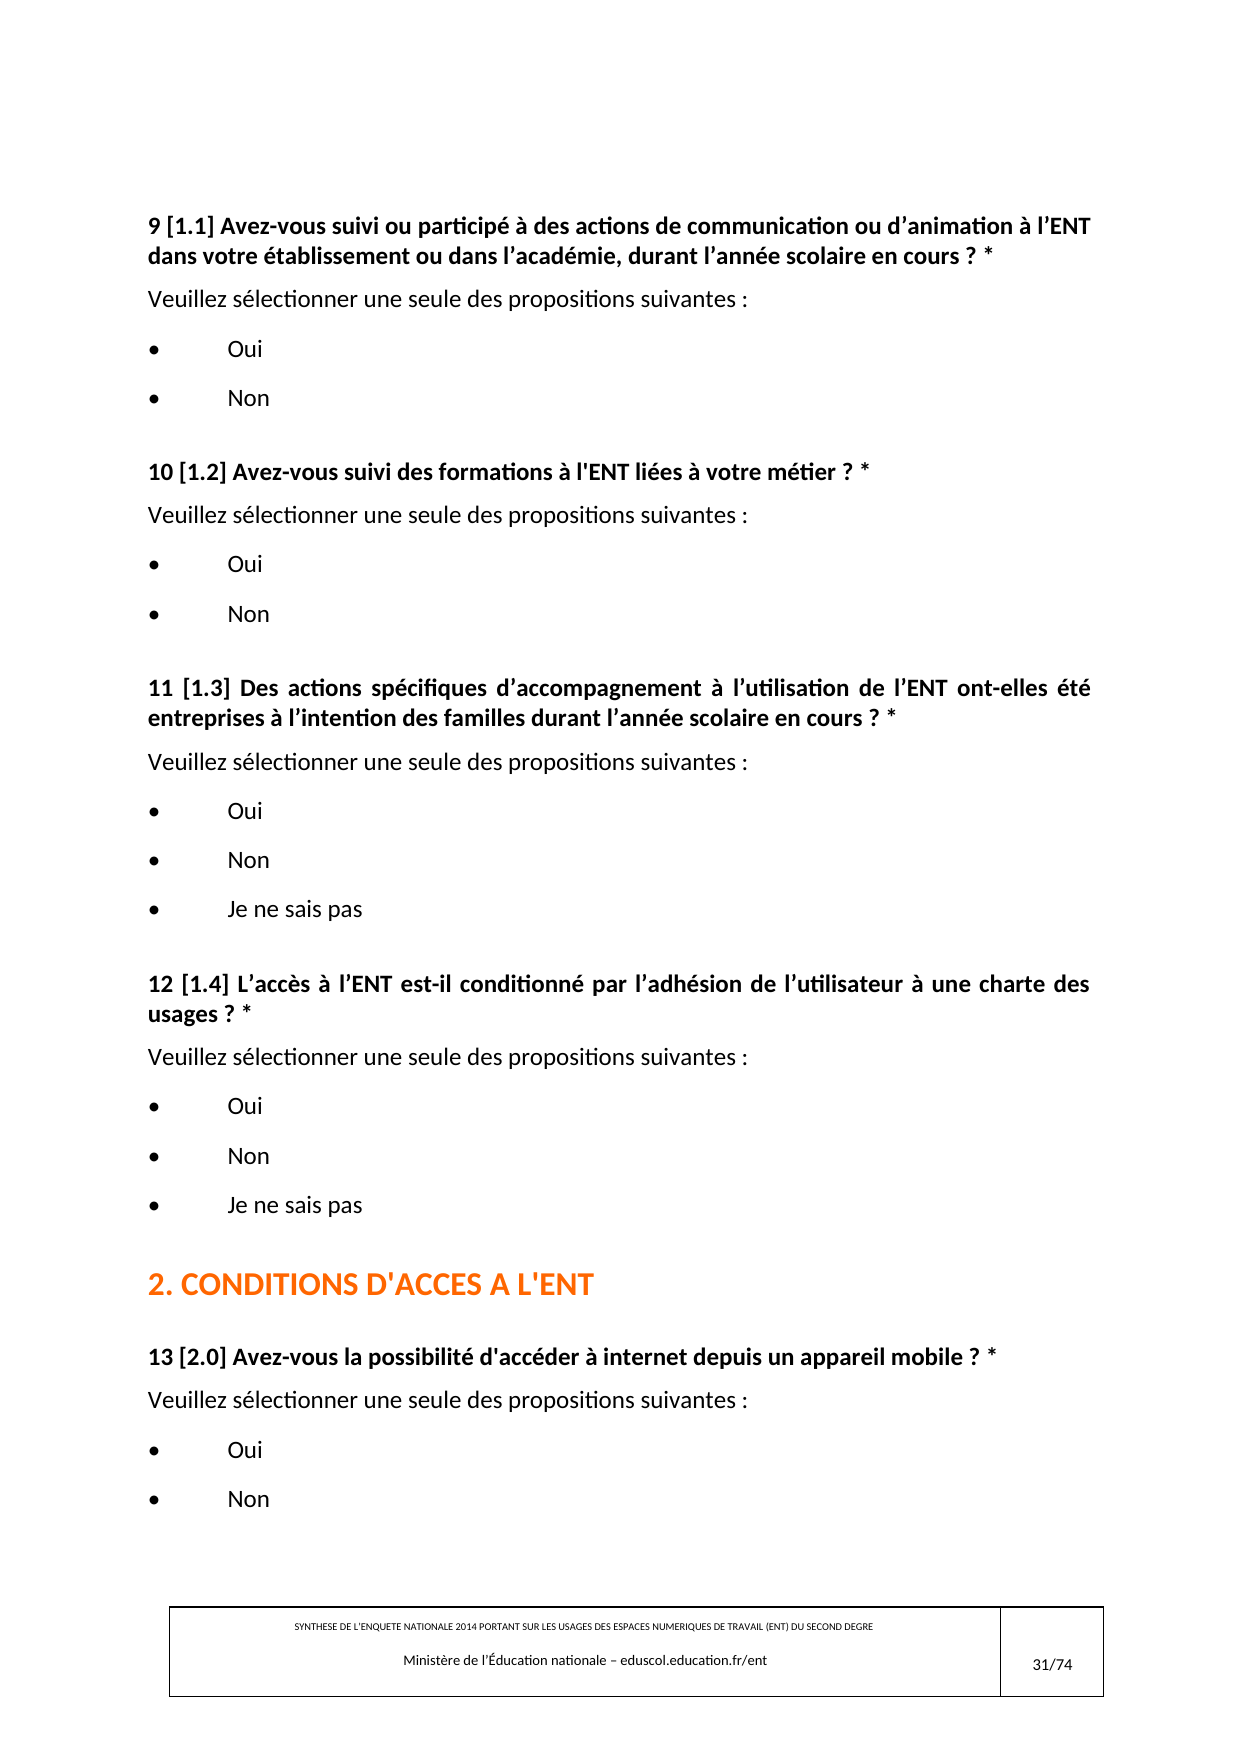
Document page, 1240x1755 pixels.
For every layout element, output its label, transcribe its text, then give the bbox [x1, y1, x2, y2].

text • Non [148, 1483, 1092, 1514]
text • Non [148, 1140, 1092, 1170]
text Veuillez sélectionner une seule des propositions suivantes : [148, 1384, 1092, 1415]
text • Oui [148, 795, 1092, 825]
text • Non [148, 598, 1092, 628]
text • Oui [148, 333, 1092, 363]
text • Non [148, 844, 1092, 875]
text Veuillez sélectionner une seule des propositions suivantes : [148, 499, 1092, 530]
text 2. CONDITIONS D'ACCES A L'ENT [148, 1263, 1092, 1304]
text • Je ne sais pas [148, 1189, 1092, 1219]
text Veuillez sélectionner une seule des propositions suivantes : [148, 1041, 1092, 1072]
text • Je ne sais pas [148, 893, 1092, 924]
text • Non [148, 382, 1092, 412]
text 12 [1.4] L’accès à l’ENT est-il conditionné par l’adhésion de l’utilisateur à une charte des usages ? * [148, 968, 1092, 1029]
text 11 [1.3] Des actions spécifiques d’accompagnement à l’utilisation de l’ENT ont-elles été entreprises à l’intention des familles durant l’année scolaire en cours ? * [148, 672, 1092, 733]
text 9 [1.1] Avez-vous suivi ou participé à des actions de communication ou d’animation à l’ENT dans votre établissement ou dans l’académie, durant l’année scolaire en cours ? * [148, 210, 1092, 271]
text • Oui [148, 1091, 1092, 1121]
text Veuillez sélectionner une seule des propositions suivantes : [148, 283, 1092, 314]
text • Oui [148, 548, 1092, 579]
text Veuillez sélectionner une seule des propositions suivantes : [148, 746, 1092, 776]
text • Oui [148, 1434, 1092, 1464]
text 10 [1.2] Avez-vous suivi des formations à l'ENT liées à votre métier ? * [148, 456, 1092, 487]
text 13 [2.0] Avez-vous la possibilité d'accéder à internet depuis un appareil mobile ? * [148, 1342, 1092, 1372]
